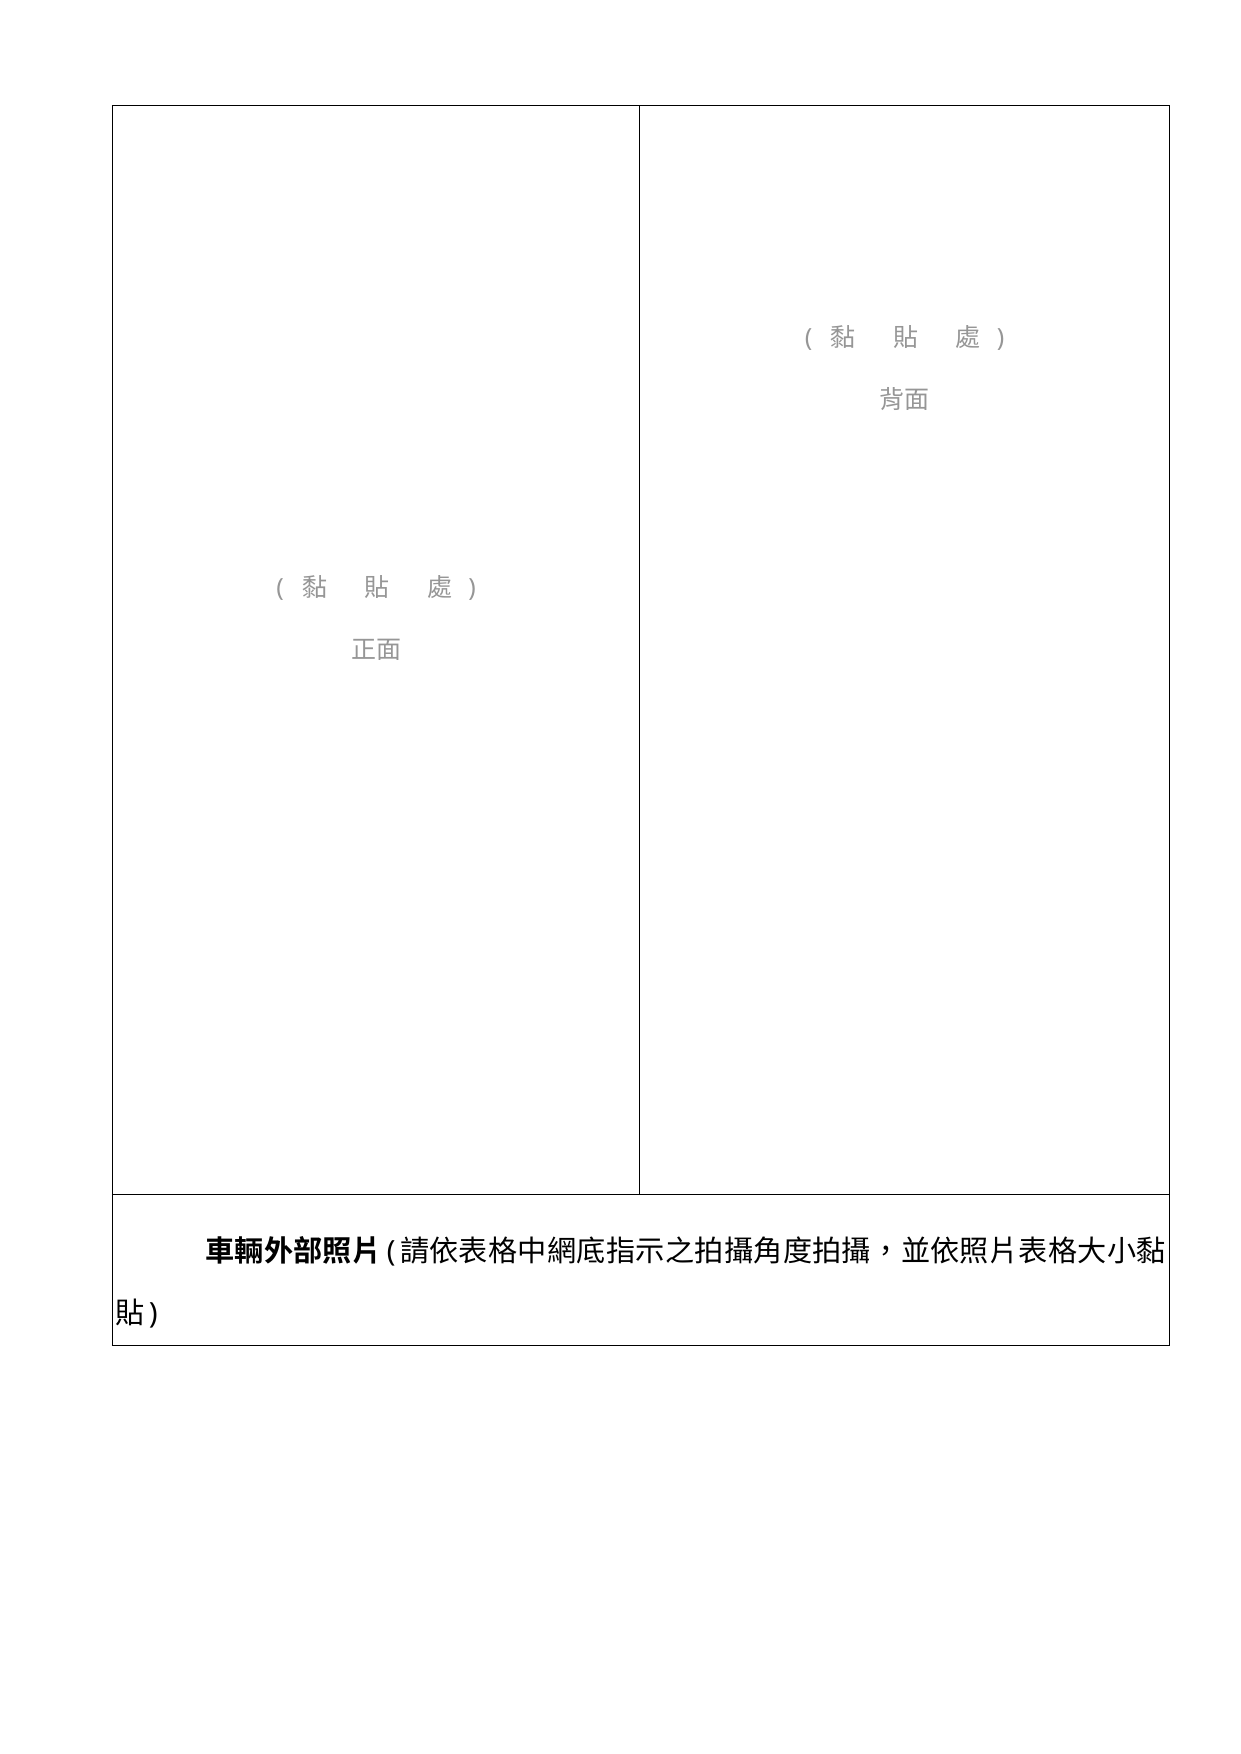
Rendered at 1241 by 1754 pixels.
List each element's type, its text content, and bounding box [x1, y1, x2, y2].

table_cell 車輛外部照片(請依表格中網底指示之拍攝角度拍攝，並依照片表格大小黏貼) [113, 1195, 1169, 1344]
table_cell ( 黏 貼 處 ) 背面 [640, 106, 1169, 1193]
table_cell ( 黏 貼 處 ) 正面 [113, 106, 639, 1193]
